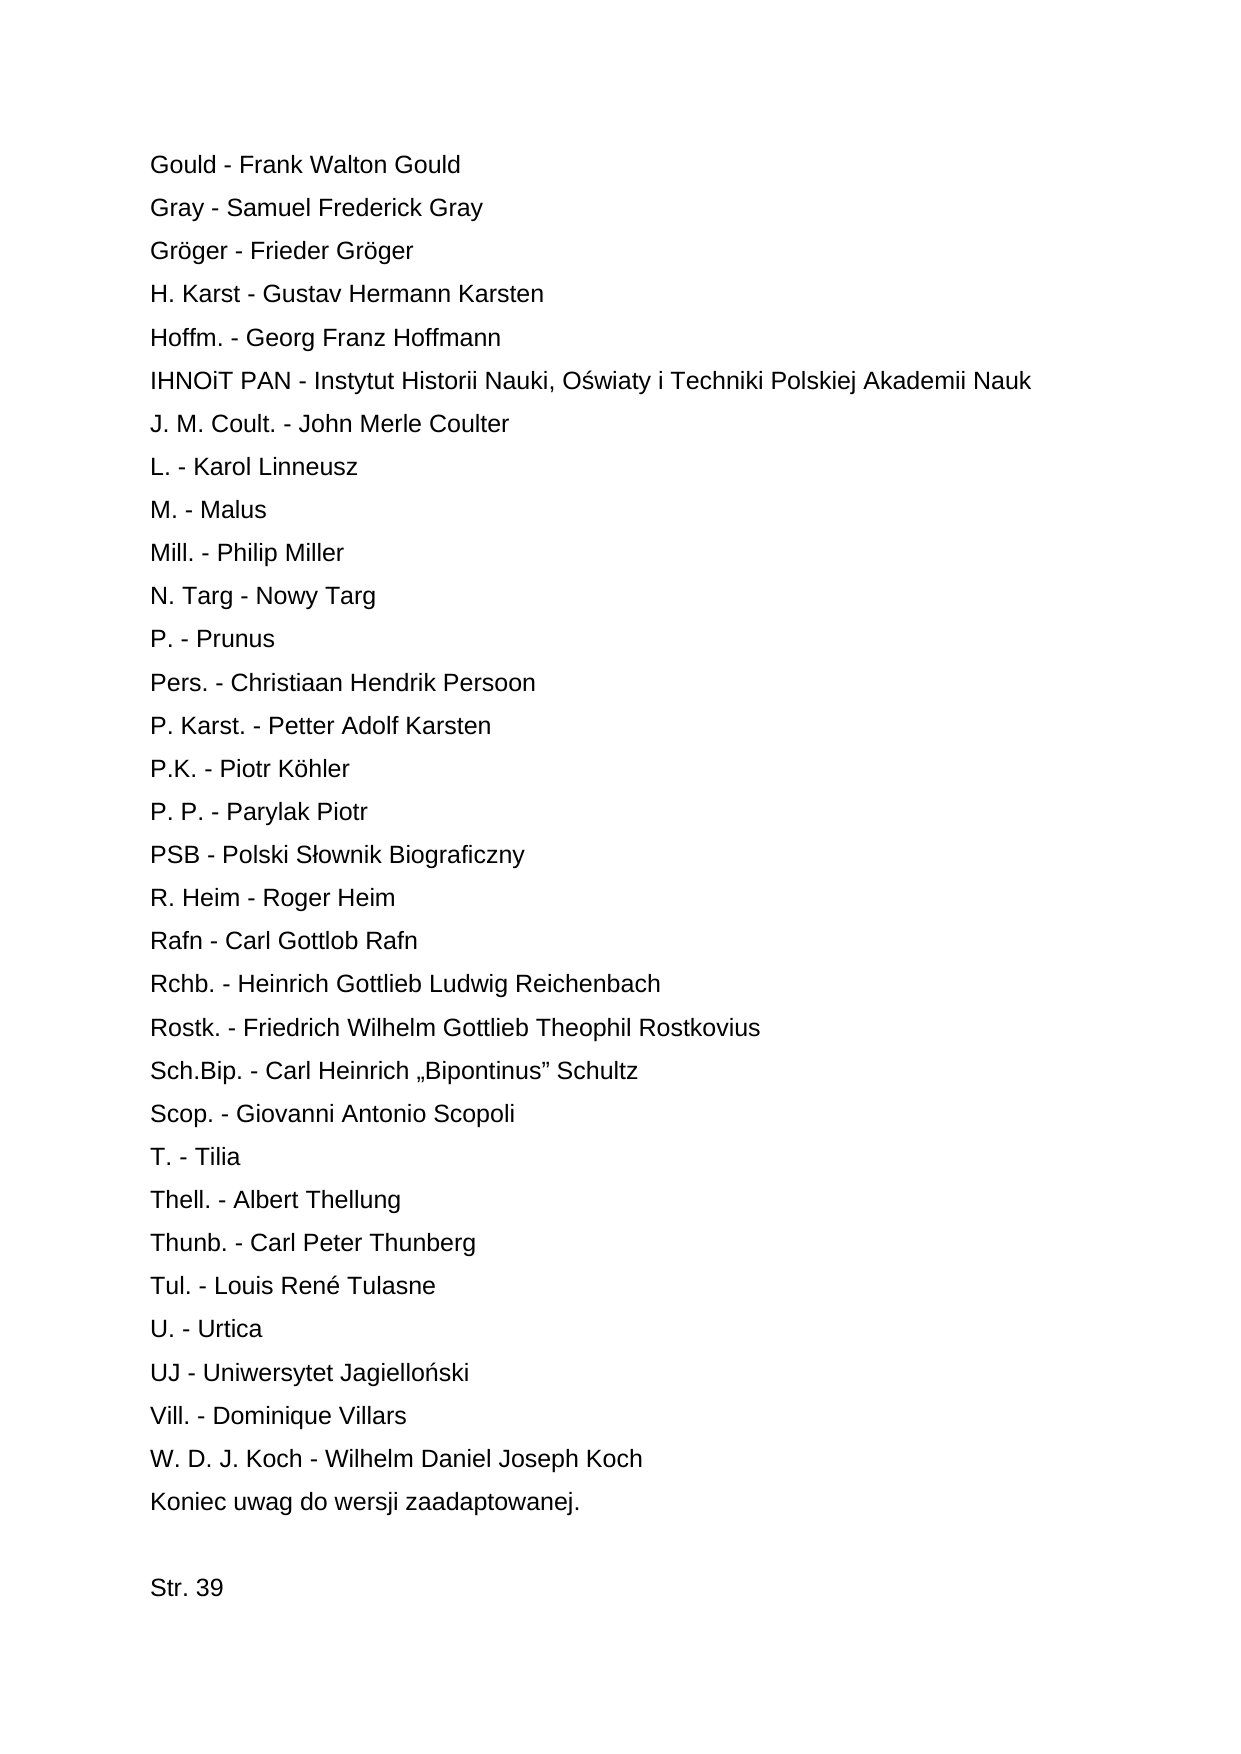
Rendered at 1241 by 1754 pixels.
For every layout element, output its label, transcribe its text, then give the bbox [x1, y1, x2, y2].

text Scop. - Giovanni Antonio Scopoli [150, 1099, 1090, 1127]
text P. - Prunus [150, 624, 1090, 653]
text Pers. - Christiaan Hendrik Persoon [150, 667, 1090, 696]
text Gould - Frank Walton Gould [150, 150, 1090, 179]
text H. Karst - Gustav Hermann Karsten [150, 279, 1090, 308]
text Sch.Bip. - Carl Heinrich „Bipontinus” Schultz [150, 1056, 1090, 1084]
text J. M. Coult. - John Merle Coulter [150, 409, 1090, 437]
text Rafn - Carl Gottlob Rafn [150, 926, 1090, 955]
text T. - Tilia [150, 1142, 1090, 1171]
text R. Heim - Roger Heim [150, 883, 1090, 912]
text UJ - Uniwersytet Jagielloński [150, 1357, 1090, 1386]
text Mill. - Philip Miller [150, 538, 1090, 567]
text Str. 39 [150, 1573, 1090, 1602]
text Thell. - Albert Thellung [150, 1185, 1090, 1214]
text U. - Urtica [150, 1314, 1090, 1343]
text Gray - Samuel Frederick Gray [150, 193, 1090, 222]
text IHNOiT PAN - Instytut Historii Nauki, Oświaty i Techniki Polskiej Akademii Nauk [150, 366, 1090, 394]
text PSB - Polski Słownik Biograficzny [150, 840, 1090, 869]
text Vill. - Dominique Villars [150, 1401, 1090, 1429]
text P.K. - Piotr Köhler [150, 754, 1090, 782]
text N. Targ - Nowy Targ [150, 581, 1090, 610]
text W. D. J. Koch - Wilhelm Daniel Joseph Koch [150, 1444, 1090, 1472]
text P. P. - Parylak Piotr [150, 797, 1090, 826]
text Rchb. - Heinrich Gottlieb Ludwig Reichenbach [150, 969, 1090, 998]
text Gröger - Frieder Gröger [150, 236, 1090, 265]
text L. - Karol Linneusz [150, 452, 1090, 481]
text Koniec uwag do wersji zaadaptowanej. [150, 1487, 1090, 1516]
text P. Karst. - Petter Adolf Karsten [150, 711, 1090, 739]
text Tul. - Louis René Tulasne [150, 1271, 1090, 1300]
text Hoffm. - Georg Franz Hoffmann [150, 322, 1090, 351]
text Rostk. - Friedrich Wilhelm Gottlieb Theophil Rostkovius [150, 1012, 1090, 1041]
text M. - Malus [150, 495, 1090, 524]
text Thunb. - Carl Peter Thunberg [150, 1228, 1090, 1257]
